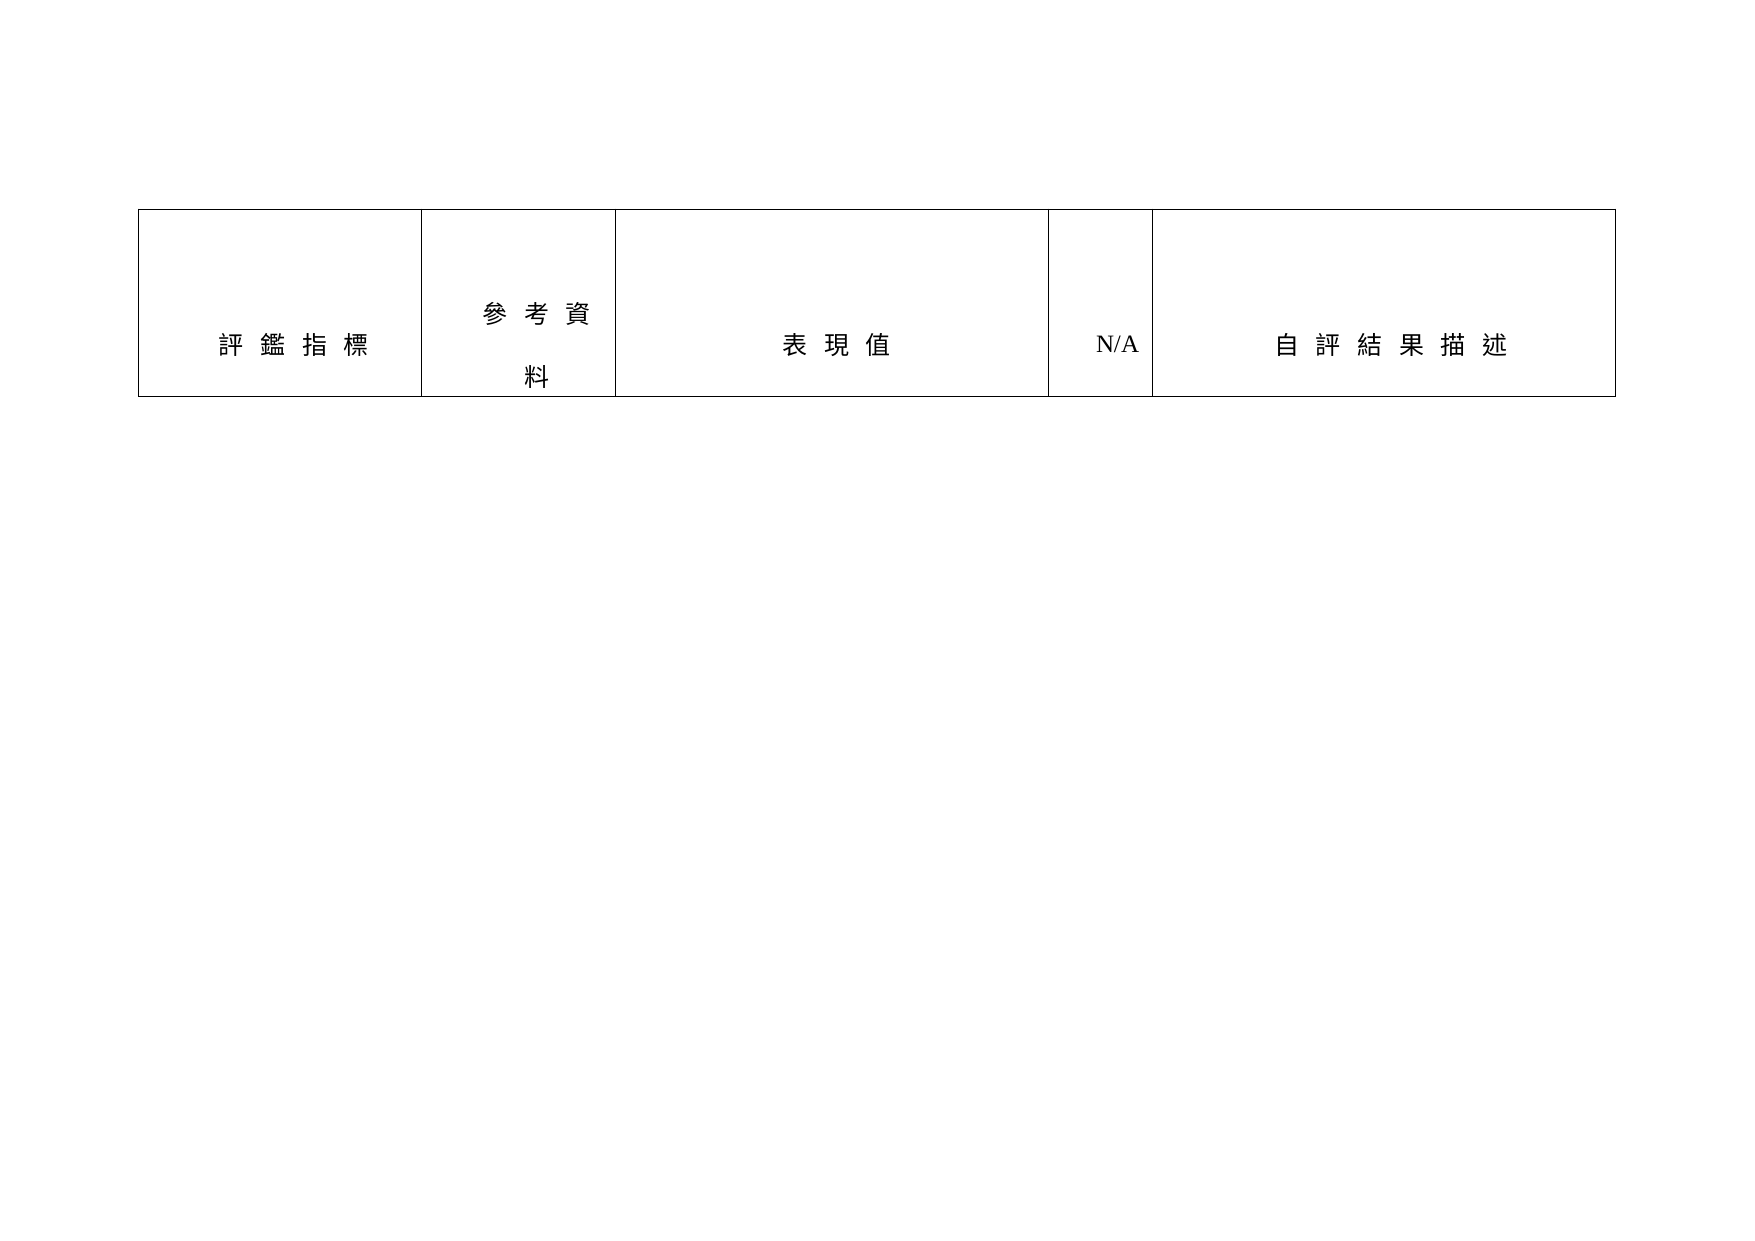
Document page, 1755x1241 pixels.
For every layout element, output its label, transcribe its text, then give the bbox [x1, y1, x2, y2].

table_header 自評結果描述 [1153, 210, 1615, 396]
table_header N/A [1049, 210, 1152, 396]
table_header 參考資料 [422, 210, 615, 396]
table_header 表現值 [616, 210, 1048, 396]
table_header 評鑑指標 [139, 210, 421, 396]
